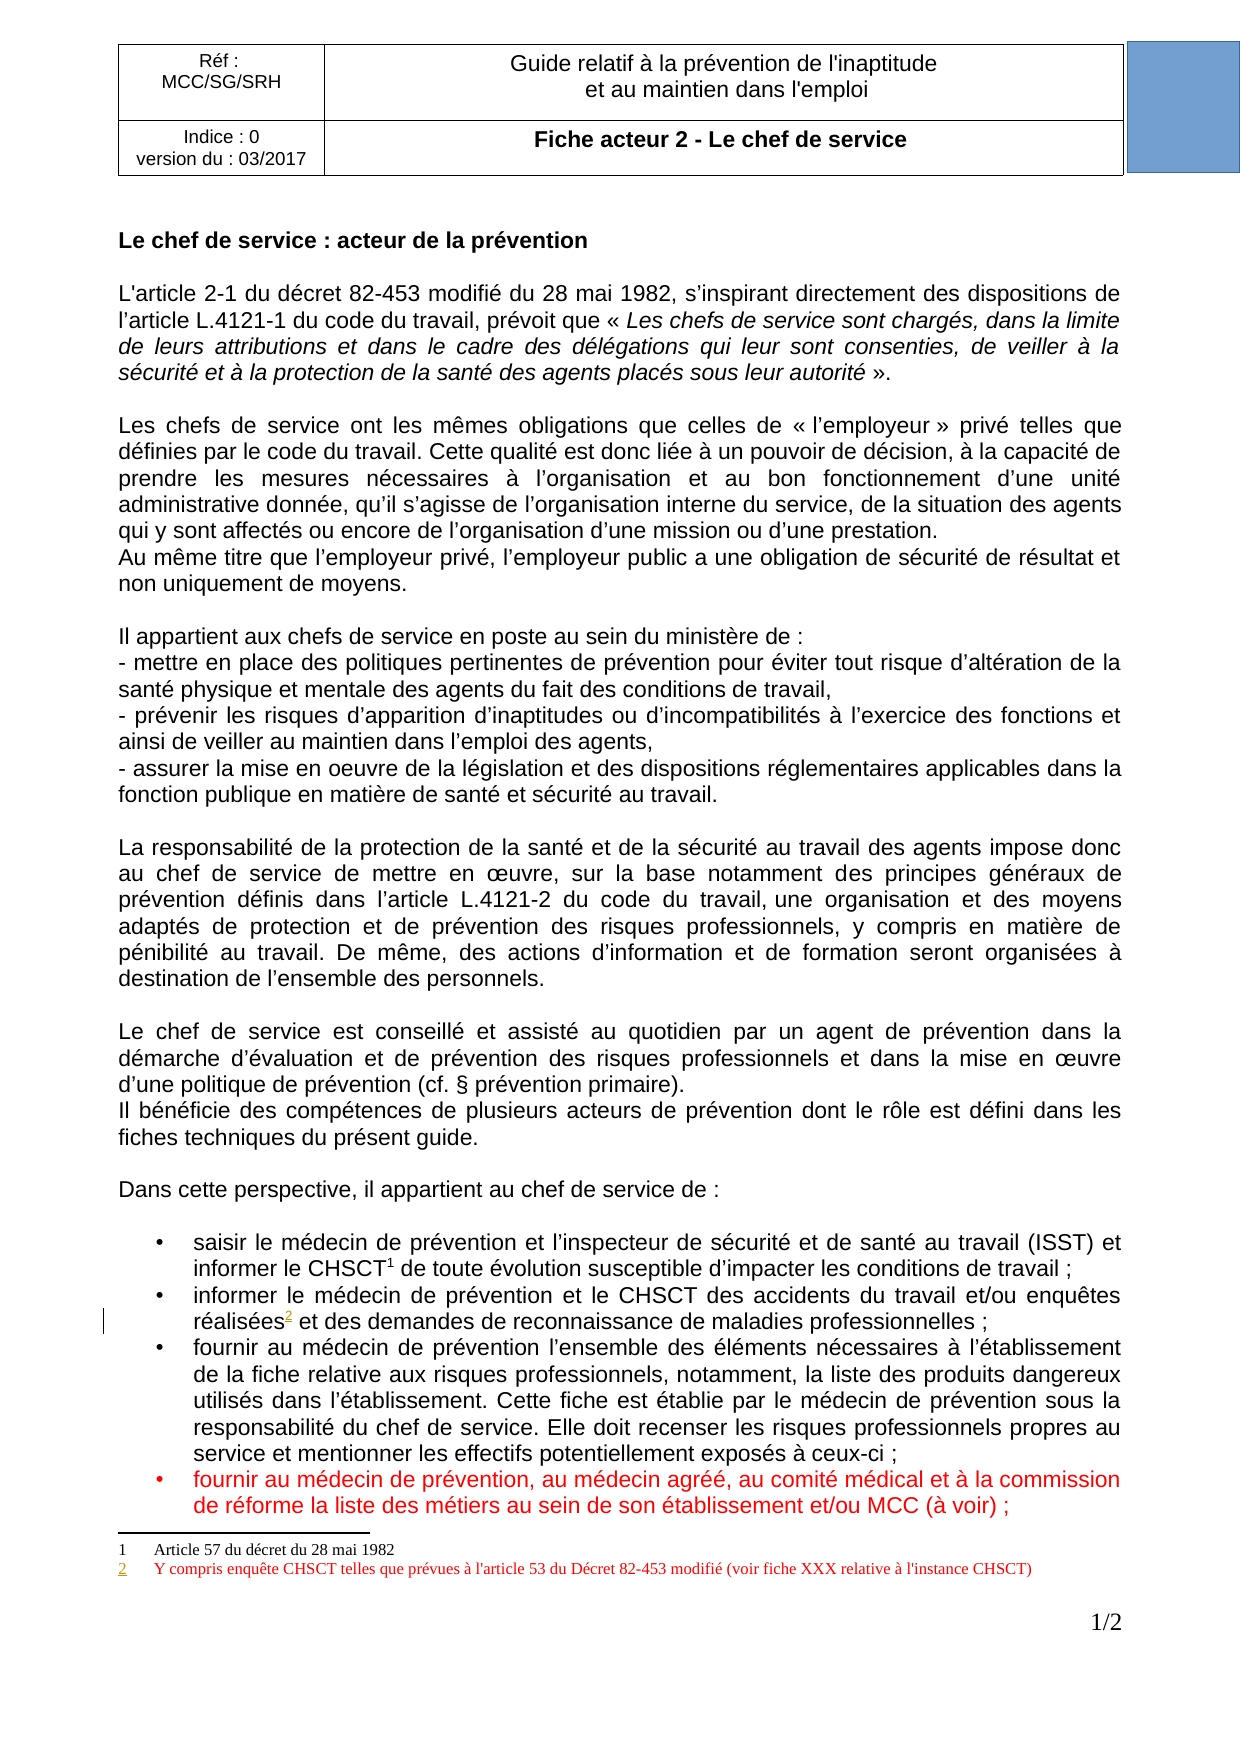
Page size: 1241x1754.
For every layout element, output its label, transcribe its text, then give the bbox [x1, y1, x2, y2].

text Il appartient aux chefs de service en poste au sein du ministère de : [118, 623, 1122, 649]
text - prévenir les risques d’apparition d’inaptitudes ou d’incompatibilités à l’exercice des fonctions et ainsi de veiller au maintien dans l’emploi des agents, [118, 702, 1122, 754]
list fournir au médecin de prévention, au médecin agréé, au comité médical et à la commission de réforme la liste des métiers au sein de son établissement et/ou MCC (à voir) ; [156, 1466, 1122, 1519]
list informer le médecin de prévention et le CHSCT des accidents du travail et/ou enquêtes réalisées et des demandes de reconnaissance de maladies professionnelles ; [156, 1282, 1122, 1334]
list fournir au médecin de prévention l’ensemble des éléments nécessaires à l’établissement de la fiche relative aux risques professionnels, notamment, la liste des produits dangereux utilisés dans l’établissement. Cette fiche est établie par le médecin de prévention sous la responsabilité du chef de service. Elle doit recenser les risques professionnels propres au service et mentionner les effectifs potentiellement exposés à ceux-ci ; [156, 1334, 1122, 1466]
text - mettre en place des politiques pertinentes de prévention pour éviter tout risque d’altération de la santé physique et mentale des agents du fait des conditions de travail, [118, 649, 1122, 702]
text Il bénéficie des compétences de plusieurs acteurs de prévention dont le rôle est défini dans les fiches techniques du présent guide. [118, 1097, 1122, 1150]
text Les chefs de service ont les mêmes obligations que celles de « l’employeur » privé telles que définies par le code du travail. Cette qualité est donc liée à un pouvoir de décision, à la capacité de prendre les mesures nécessaires à l’organisation et au bon fonctionnement d’une unité administrative donnée, qu’il s’agisse de l’organisation interne du service, de la situation des agents qui y sont affectés ou encore de l’organisation d’une mission ou d’une prestation. [118, 412, 1122, 544]
table_cell Indice : 0 version du : 03/2017 [119, 121, 324, 175]
list Article 57 du décret du 28 mai 1982 [118, 1539, 1122, 1558]
list Dans cette perspective, il appartient au chef de service de : [118, 1176, 1122, 1203]
table_header Réf : MCC/SG/SRH [119, 45, 324, 120]
table_cell Fiche acteur 2 - Le chef de service [325, 121, 1123, 175]
text Le chef de service est conseillé et assisté au quotidien par un agent de prévention dans la démarche d’évaluation et de prévention des risques professionnels et dans la mise en œuvre d’une politique de prévention (cf. § prévention primaire). [118, 1018, 1122, 1097]
list Y compris enquête CHSCT telles que prévues à l'article 53 du Décret 82-453 modifié (voir fiche XXX relative à l'instance CHSCT) [118, 1558, 1122, 1578]
text L'article 2-1 du décret 82-453 modifié du 28 mai 1982, s’inspirant directement des dispositions de l’article L.4121-1 du code du travail, prévoit que « Les chefs de service sont chargés, dans la limite de leurs attributions et dans le cadre des délégations qui leur sont consenties, de veiller à la sécurité et à la protection de la santé des agents placés sous leur autorité ». [118, 280, 1122, 386]
text Le chef de service : acteur de la prévention [118, 227, 1122, 254]
list saisir le médecin de prévention et l’inspecteur de sécurité et de santé au travail (ISST) et informer le CHSCT de toute évolution susceptible d’impacter les conditions de travail ; [156, 1229, 1122, 1282]
text Au même titre que l’employeur privé, l’employeur public a une obligation de sécurité de résultat et non uniquement de moyens. [118, 544, 1122, 596]
text - assurer la mise en oeuvre de la législation et des dispositions réglementaires applicables dans la fonction publique en matière de santé et sécurité au travail. [118, 754, 1122, 807]
text La responsabilité de la protection de la santé et de la sécurité au travail des agents impose donc au chef de service de mettre en œuvre, sur la base notamment des principes généraux de prévention définis dans l’article L.4121-2 du code du travail, une organisation et des moyens adaptés de protection et de prévention des risques professionnels, y compris en matière de pénibilité au travail. De même, des actions d’information et de formation seront organisées à destination de l’ensemble des personnels. [118, 834, 1122, 992]
table_header Guide relatif à la prévention de l'inaptitude et au maintien dans l'emploi [325, 45, 1123, 120]
